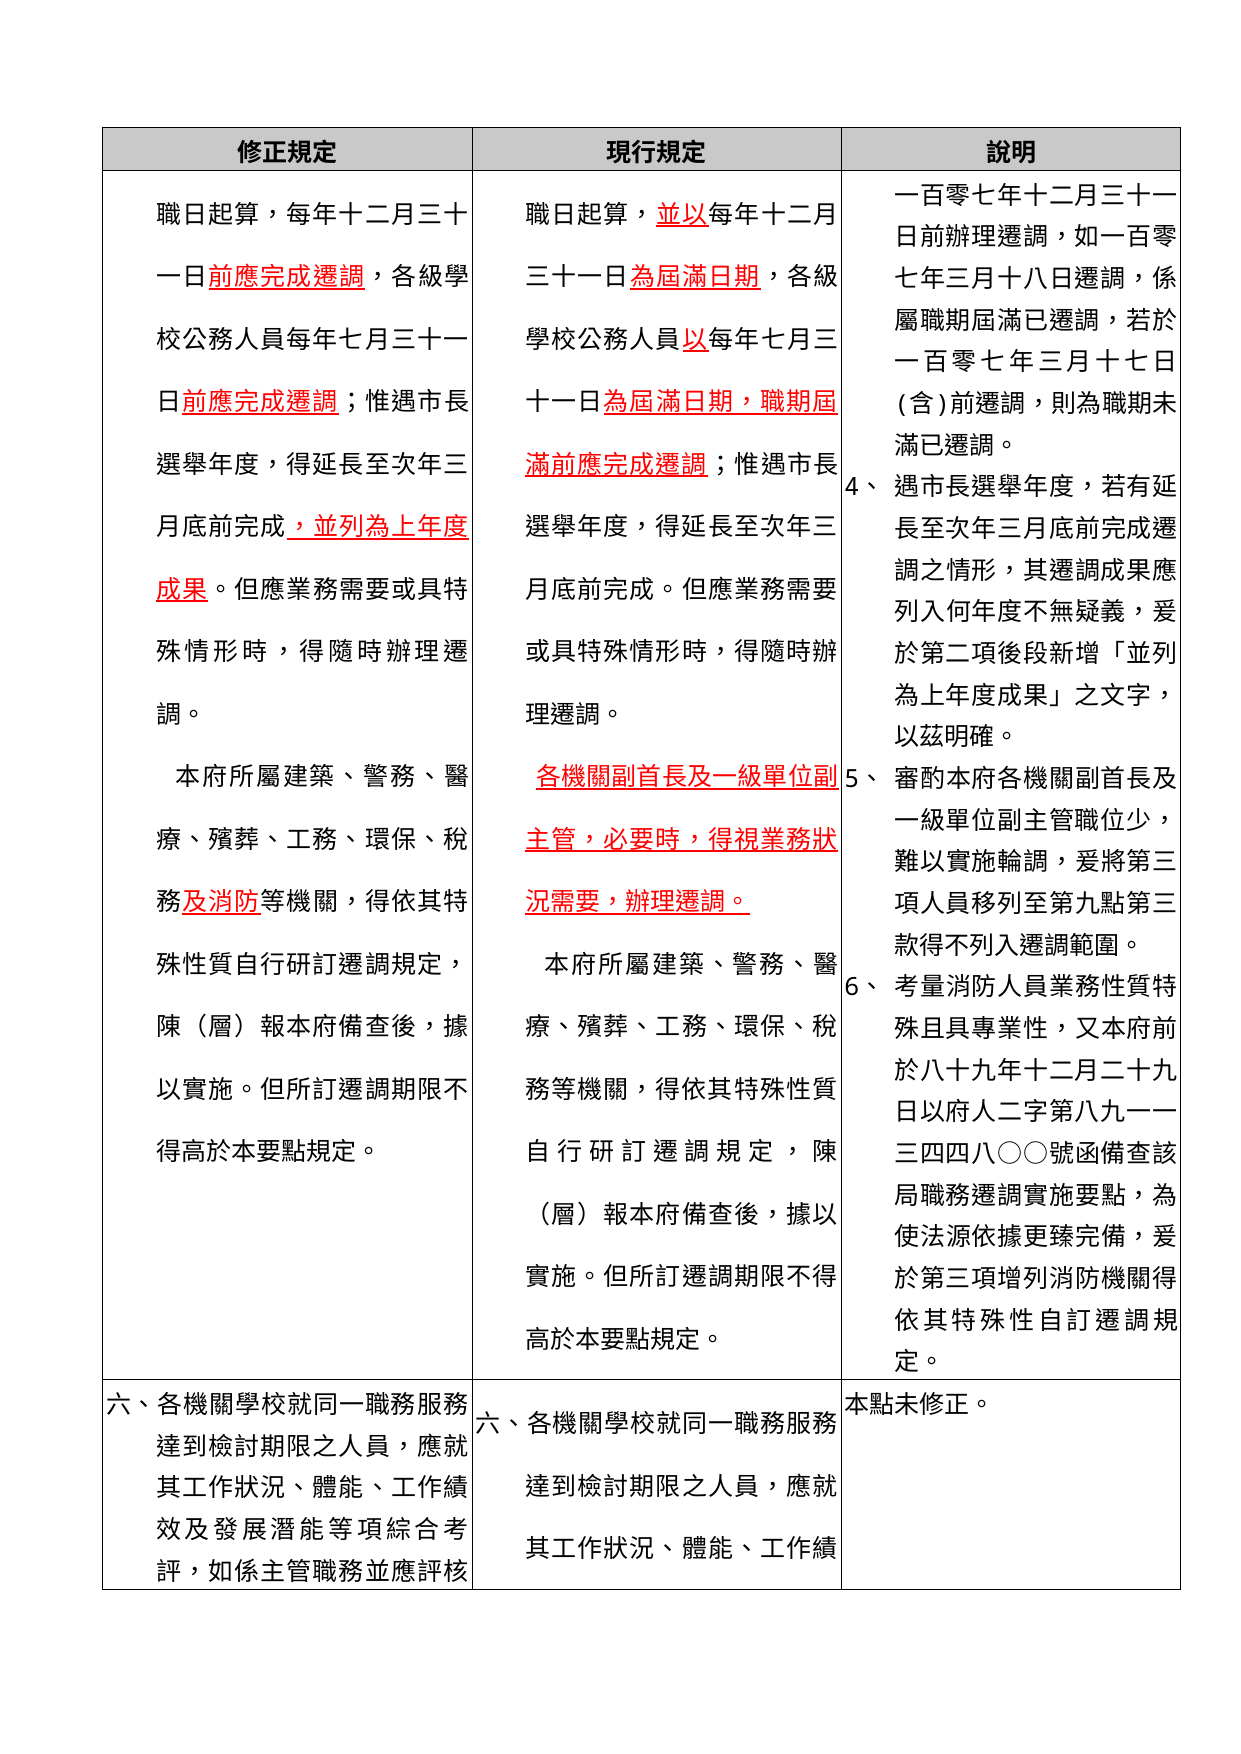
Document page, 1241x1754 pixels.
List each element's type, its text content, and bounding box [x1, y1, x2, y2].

table_cell 本點未修正。 [842, 1380, 1180, 1588]
table_cell 一百零七年十二月三十一日前辦理遷調，如一百零七年三月十八日遷調，係屬職期屆滿已遷調，若於一百零七年三月十七日(含)前遷調，則為職期未滿已遷調。 遇市長選舉年度，若有延長至次年三月底前完成遷調之情形，其遷調成果應列入何年度不無疑義，爰於第二項後段新增「並列為上年度成果」之文字，以茲明確。 審酌本府各機關副首長及一級單位副主管職位少，難以實施輪調，爰將第三項人員移列至第九點第三款得不列入遷調範圍。 考量消防人員業務性質特殊且具專業性，又本府前於八十九年十二月二十九日以府人二字第八九一一三四四八○○號函備查該局職務遷調實施要點，為使法源依據更臻完備，爰於第三項增列消防機關得依其特殊性自訂遷調規定。 [842, 171, 1180, 1379]
table_cell 六、各機關學校就同一職務服務達到檢討期限之人員，應就其工作狀況、體能、工作績效及發展潛能等項綜合考評，如係主管職務並應評核 [103, 1380, 472, 1588]
table_header 說明 [842, 128, 1180, 170]
table_header 現行規定 [473, 128, 841, 170]
table_cell 六、各機關學校就同一職務服務達到檢討期限之人員，應就其工作狀況、體能、工作績 [473, 1380, 841, 1588]
table_header 修正規定 [103, 128, 472, 170]
table_cell 職日起算，每年十二月三十一日前應完成遷調，各級學校公務人員每年七月三十一日前應完成遷調；惟遇市長選舉年度，得延長至次年三月底前完成，並列為上年度成果。但應業務需要或具特殊情形時，得隨時辦理遷調。 本府所屬建築、警務、醫療、殯葬、工務、環保、稅務及消防等機關，得依其特殊性質自行研訂遷調規定，陳（層）報本府備查後，據以實施。但所訂遷調期限不得高於本要點規定。 [103, 171, 472, 1379]
table_cell 職日起算，並以每年十二月三十一日為屆滿日期，各級學校公務人員以每年七月三十一日為屆滿日期，職期屆滿前應完成遷調；惟遇市長選舉年度，得延長至次年三月底前完成。但應業務需要或具特殊情形時，得隨時辦理遷調。 各機關副首長及一級單位副主管，必要時，得視業務狀況需要，辦理遷調。 本府所屬建築、警務、醫療、殯葬、工務、環保、稅務等機關，得依其特殊性質自行研訂遷調規定，陳（層）報本府備查後，據以實施。但所訂遷調期限不得高於本要點規定。 [473, 171, 841, 1379]
